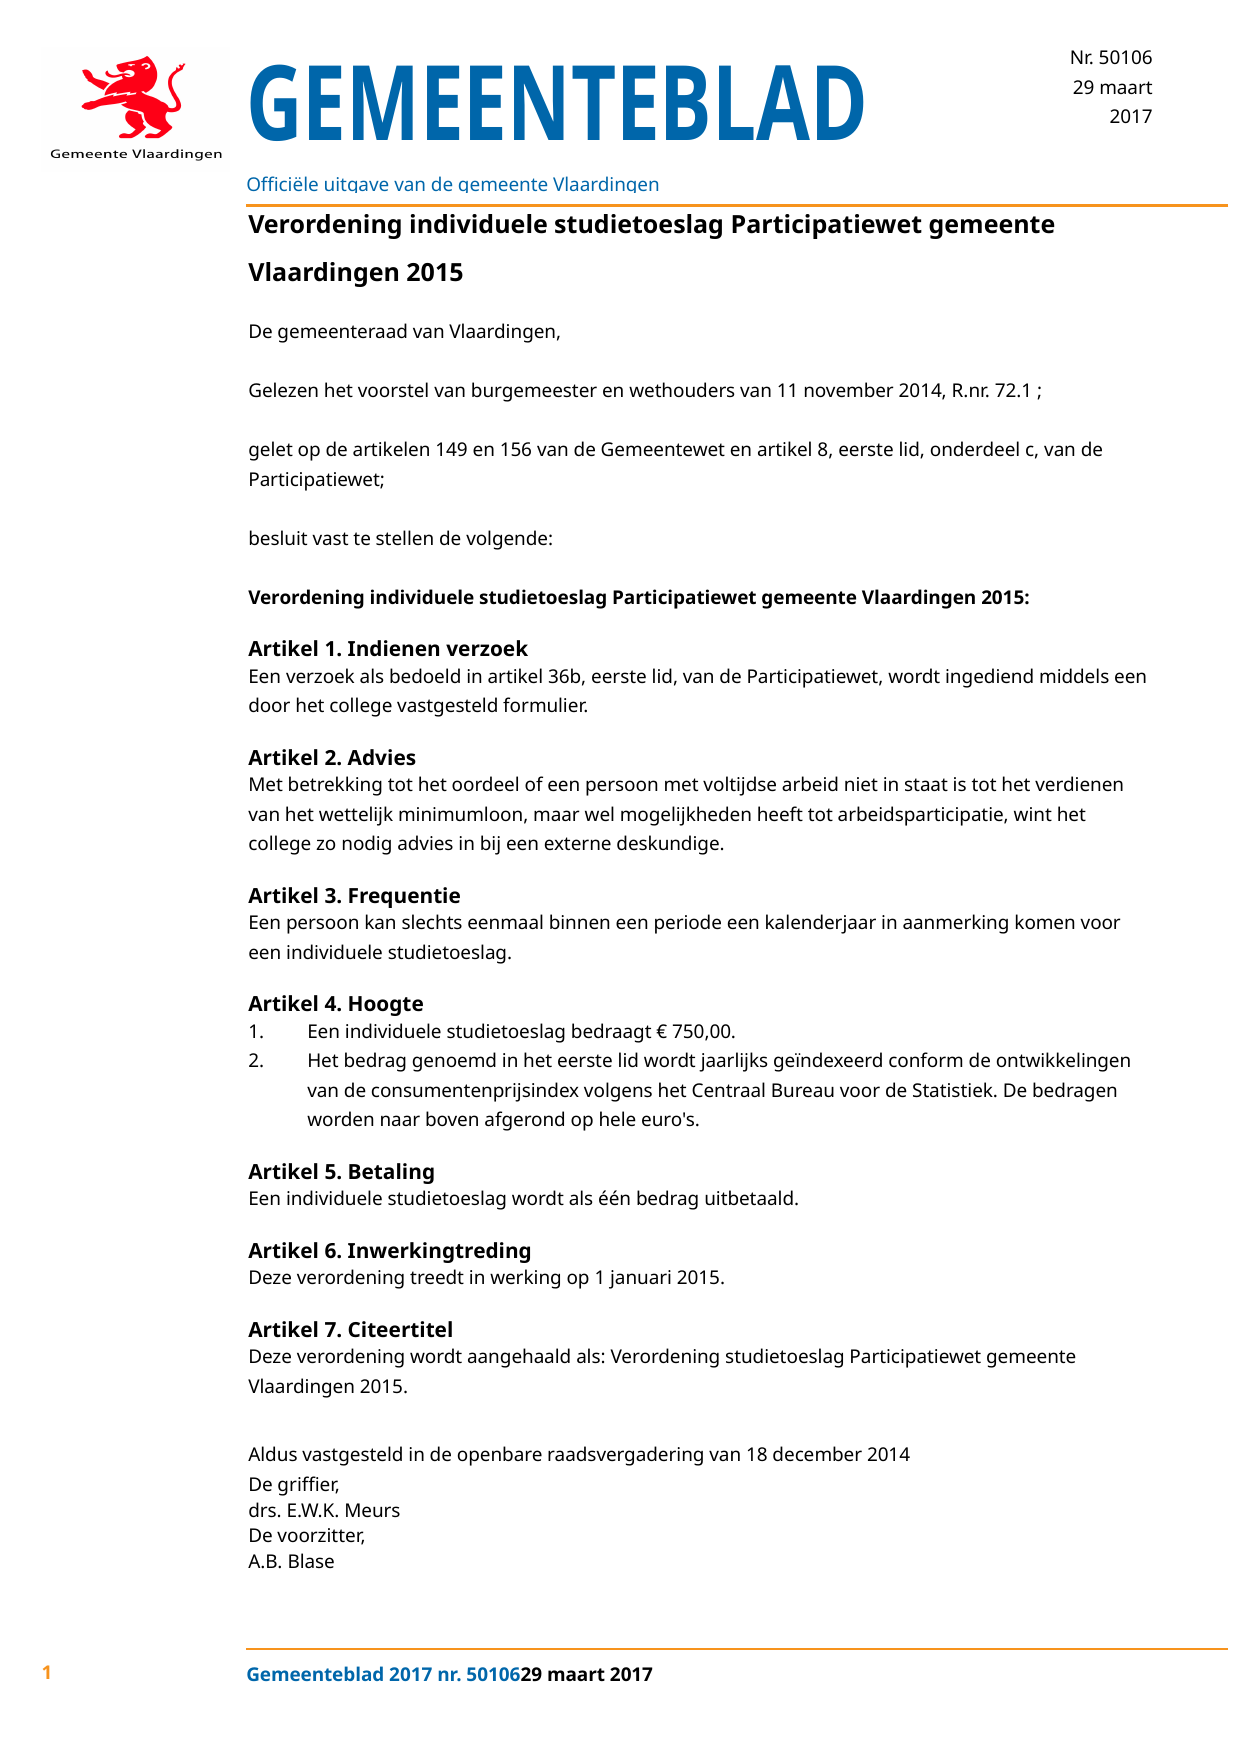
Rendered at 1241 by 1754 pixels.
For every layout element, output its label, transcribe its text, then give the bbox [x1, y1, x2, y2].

picture [41, 47, 231, 172]
list Het bedrag genoemd in het eerste lid wordt jaarlijks geïndexeerd conform de ontwikkelingen van de consumentenprijsindex volgens het Centraal Bureau voor de Statistiek. De bedragen worden naar boven afgerond op hele euro's. [248, 1047, 1152, 1132]
text Verordening individuele studietoeslag Participatiewet gemeente Vlaardingen 2015 [248, 207, 1152, 288]
text Deze verordening treedt in werking op 1 januari 2015. [248, 1264, 1152, 1290]
text Deze verordening wordt aangehaald als: Verordening studietoeslag Participatiewet gemeente Vlaardingen 2015. [248, 1343, 1152, 1398]
text Artikel 5. Betaling [248, 1157, 1152, 1186]
text Gelezen het voorstel van burgemeester en wethouders van 11 november 2014, R.nr. 72.1 ; [248, 377, 1152, 403]
text A.B. Blase [248, 1548, 1152, 1574]
text Een verzoek als bedoeld in artikel 36b, eerste lid, van de Participatiewet, wordt ingediend middels een door het college vastgesteld formulier. [248, 663, 1152, 718]
list Een individuele studietoeslag bedraagt € 750,00. [248, 1018, 1152, 1044]
text De griffier, [248, 1471, 1152, 1497]
text Artikel 3. Frequentie [248, 881, 1152, 909]
text Artikel 6. Inwerkingtreding [248, 1236, 1152, 1264]
text Artikel 7. Citeertitel [248, 1315, 1152, 1343]
text Aldus vastgesteld in de openbare raadsvergadering van 18 december 2014 [248, 1442, 1152, 1467]
text drs. E.W.K. Meurs [248, 1497, 1152, 1523]
text Verordening individuele studietoeslag Participatiewet gemeente Vlaardingen 2015: [248, 584, 1152, 610]
text besluit vast te stellen de volgende: [248, 525, 1152, 551]
text De voorzitter, [248, 1523, 1152, 1548]
text Artikel 4. Hoogte [248, 989, 1152, 1018]
text Artikel 2. Advies [248, 743, 1152, 771]
text De gemeenteraad van Vlaardingen, [248, 318, 1152, 344]
text Een individuele studietoeslag wordt als één bedrag uitbetaald. [248, 1186, 1152, 1211]
text Een persoon kan slechts eenmaal binnen een periode een kalenderjaar in aanmerking komen voor een individuele studietoeslag. [248, 909, 1152, 965]
text Artikel 1. Indienen verzoek [248, 634, 1152, 663]
text gelet op de artikelen 149 en 156 van de Gemeentewet en artikel 8, eerste lid, onderdeel c, van de Participatiewet; [248, 436, 1152, 492]
text Met betrekking tot het oordeel of een persoon met voltijdse arbeid niet in staat is tot het verdienen van het wettelijk minimumloon, maar wel mogelijkheden heeft tot arbeidsparticipatie, wint het college zo nodig advies in bij een externe deskundige. [248, 771, 1152, 856]
